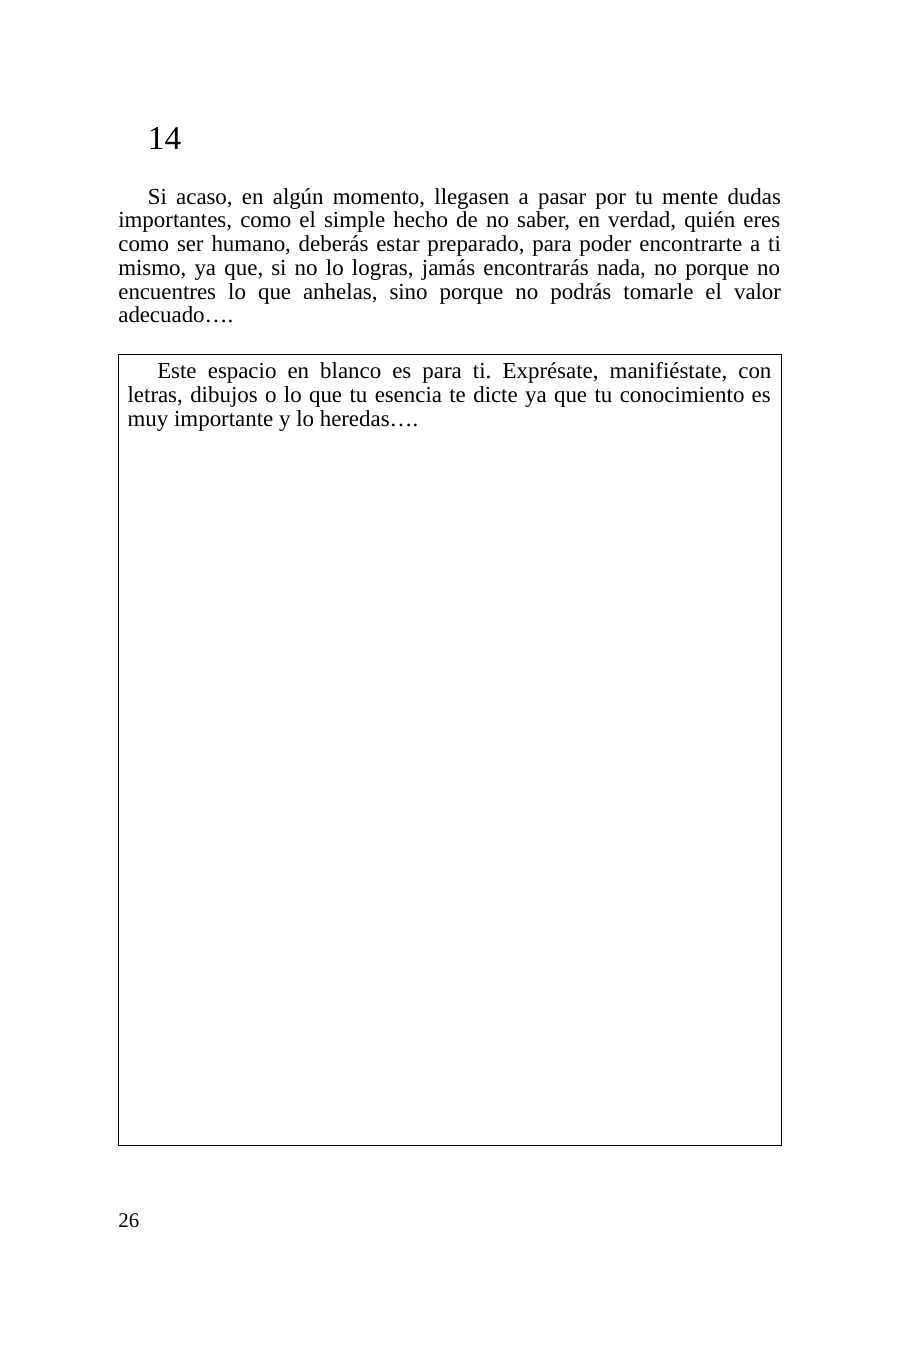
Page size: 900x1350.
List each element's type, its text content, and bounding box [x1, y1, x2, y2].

text 14 [118, 118, 782, 156]
text Si acaso, en algún momento, llegasen a pasar por tu mente dudas importantes, como el simple hecho de no saber, en verdad, quién eres como ser humano, deberás estar preparado, para poder encontrarte a ti mismo, ya que, si no lo logras, jamás encontrarás nada, no porque no encuentres lo que anhelas, sino porque no podrás tomarle el valor adecuado…. [118, 183, 782, 328]
text Este espacio en blanco es para ti. Exprésate, manifiéstate, con letras, dibujos o lo que tu esencia te dicte ya que tu conocimiento es muy importante y lo heredas…. [119, 355, 781, 431]
